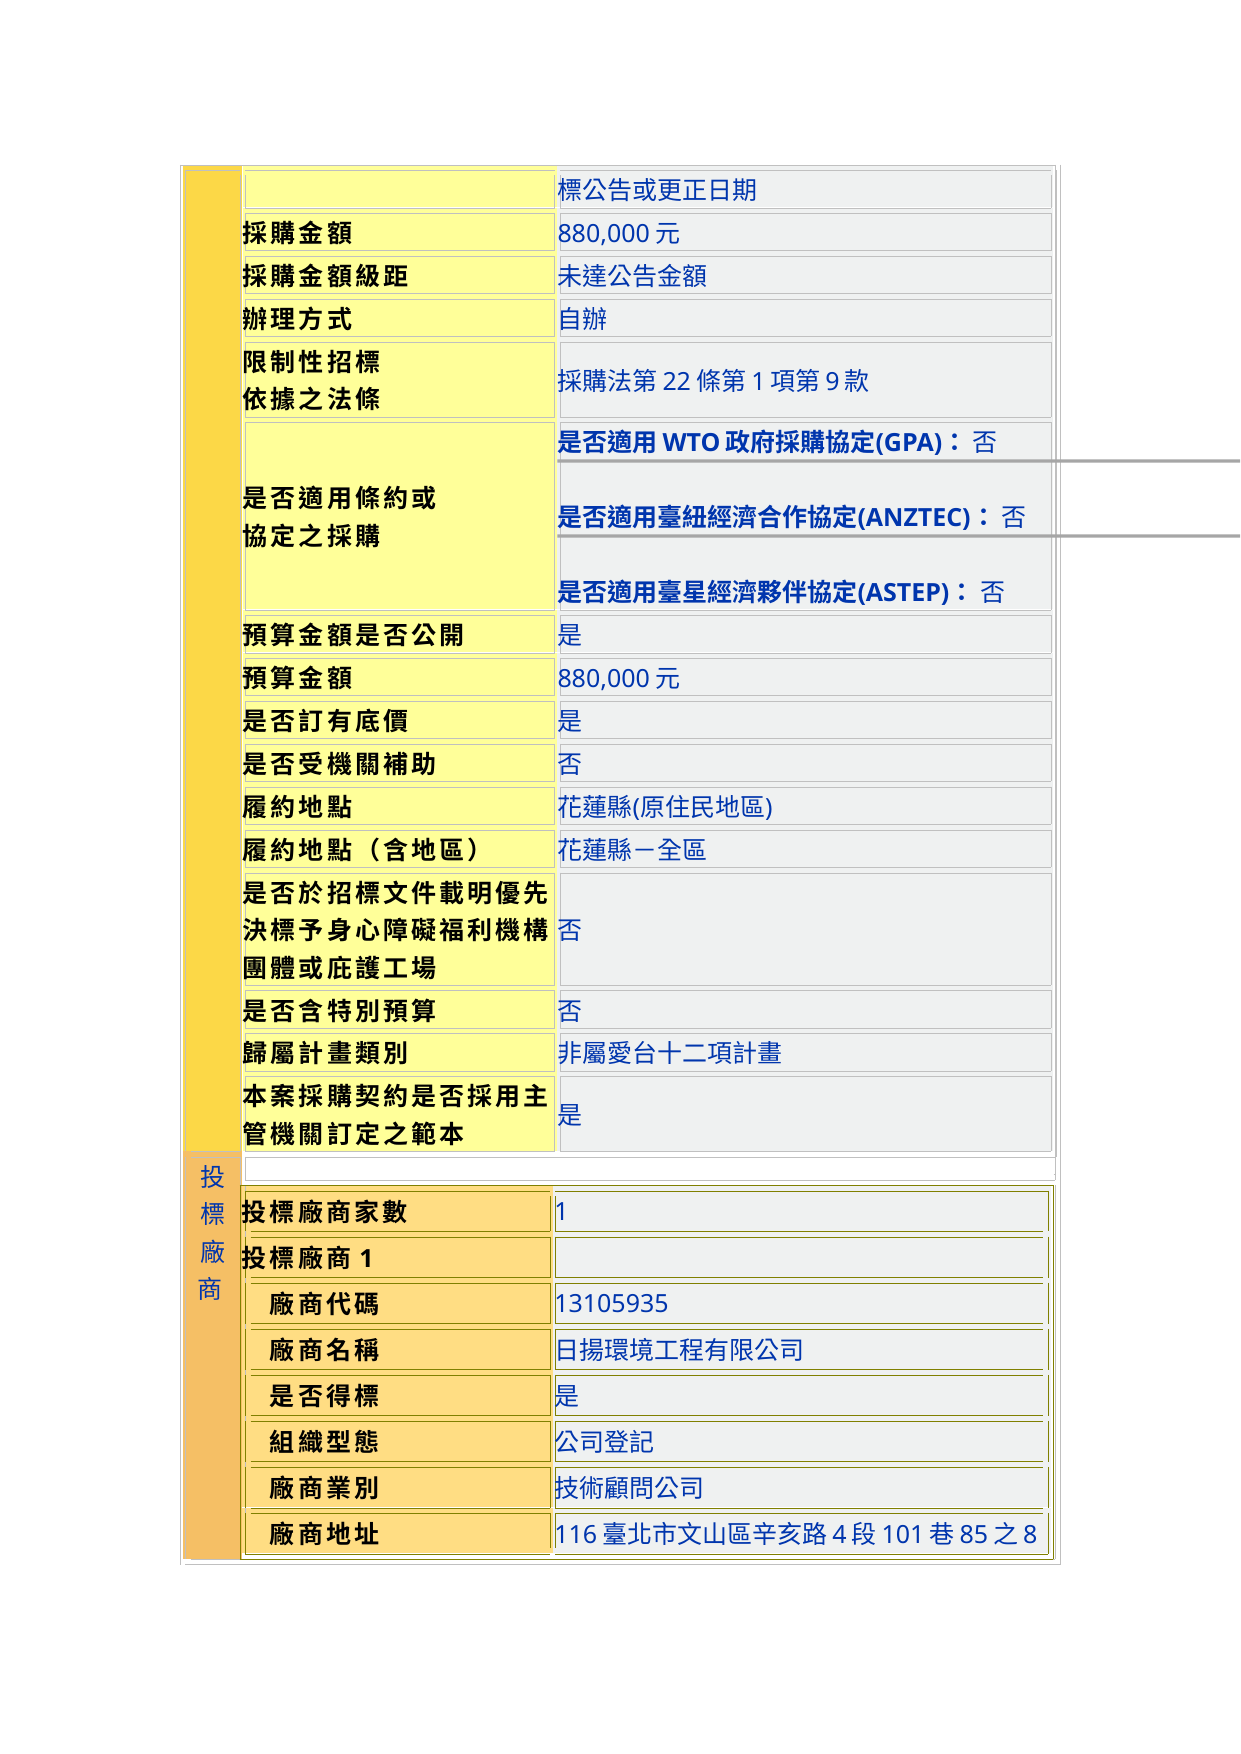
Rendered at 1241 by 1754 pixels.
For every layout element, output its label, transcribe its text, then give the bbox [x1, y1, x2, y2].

table_cell 13105935 [553, 1277, 1051, 1323]
table_cell 履約地點（含地區） [243, 824, 557, 867]
table_cell 組織型態 [246, 1415, 553, 1461]
table_cell 採購金額 [243, 208, 557, 250]
table_cell 否 [557, 867, 1053, 985]
table_cell 非屬愛台十二項計畫 [557, 1028, 1053, 1071]
table_cell 辦理方式 [243, 293, 557, 336]
table_cell 標公告或更正日期 [557, 166, 1053, 207]
table_cell [183, 166, 242, 1151]
table_cell 公司登記 [553, 1415, 1051, 1461]
table_cell 投標廠商1 [246, 1231, 553, 1277]
table_cell [243, 1186, 1053, 1559]
table_cell 是否受機關補助 [243, 738, 557, 781]
table_cell 廠商業別 [246, 1461, 553, 1507]
table_cell 是否適用WTO政府採購協定(GPA)： 否 是否適用臺紐經濟合作協定(ANZTEC)： 否 是否適用臺星經濟夥伴協定(ASTEP)： 否 [561, 538, 1051, 609]
table_cell 是 [553, 1369, 1051, 1415]
table_header 1 [553, 1186, 1051, 1231]
table_cell 是否適用WTO政府採購協定(GPA)： 否 是否適用臺紐經濟合作協定(ANZTEC)： 否 是否適用臺星經濟夥伴協定(ASTEP)： 否 [561, 463, 1051, 534]
table_cell 是 [557, 1071, 1053, 1151]
table_cell 是否於招標文件載明優先決標予身心障礙福利機構團體或庇護工場 [243, 867, 557, 985]
table_cell 日揚環境工程有限公司 [553, 1323, 1051, 1369]
table_cell [243, 166, 557, 207]
table_cell 是 [557, 695, 1053, 738]
table_cell 自辦 [557, 293, 1053, 336]
table_cell 是否含特別預算 [243, 985, 557, 1028]
table_cell 未達公告金額 [557, 250, 1053, 293]
table_cell 是否適用WTO政府採購協定(GPA)： 否 是否適用臺紐經濟合作協定(ANZTEC)： 否 是否適用臺星經濟夥伴協定(ASTEP)： 否 [561, 423, 1051, 459]
table_cell 投 標 廠 商 [183, 1151, 242, 1559]
table_cell 廠商名稱 [246, 1323, 553, 1369]
table_cell 履約地點 [243, 781, 557, 824]
table_cell [243, 1180, 1057, 1559]
table_cell 採購法第22條第1項第9款 [557, 336, 1053, 417]
table_cell 廠商代碼 [246, 1277, 553, 1323]
table_cell 預算金額 [243, 653, 557, 695]
table_cell 採購金額級距 [243, 250, 557, 293]
table_cell 是否適用WTO政府採購協定(GPA)： 否 是否適用臺紐經濟合作協定(ANZTEC)： 否 是否適用臺星經濟夥伴協定(ASTEP)： 否 [557, 417, 1053, 459]
table_cell 限制性招標 依據之法條 [243, 336, 557, 417]
table_cell 否 [557, 738, 1053, 781]
table_cell 花蓮縣(原住民地區) [557, 781, 1053, 824]
table_cell 116臺北市文山區辛亥路4段101巷85之8 [553, 1508, 1051, 1553]
table_cell 預算金額是否公開 [243, 610, 557, 652]
table_cell 花蓮縣－全區 [557, 824, 1053, 867]
table_cell 是否訂有底價 [243, 695, 557, 738]
table_header 投標廠商家數 [246, 1186, 553, 1231]
table_cell [243, 1151, 557, 1180]
table_cell [557, 1151, 1053, 1157]
table_cell 880,000元 [557, 653, 1053, 695]
table_cell 否 [557, 985, 1053, 1028]
table_cell 本案採購契約是否採用主管機關訂定之範本 [243, 1071, 557, 1151]
table_cell 廠商地址 [246, 1508, 553, 1553]
table_cell 880,000元 [557, 208, 1053, 250]
table_cell 是 [557, 610, 1053, 652]
table_cell [557, 1158, 1053, 1180]
table_cell [246, 1158, 557, 1180]
table_cell 是否適用條約或 協定之採購 [243, 417, 557, 609]
table_cell 歸屬計畫類別 [243, 1028, 557, 1071]
table_cell [553, 1231, 1051, 1277]
table_cell 是否得標 [246, 1369, 553, 1415]
table_cell 技術顧問公司 [553, 1461, 1051, 1507]
